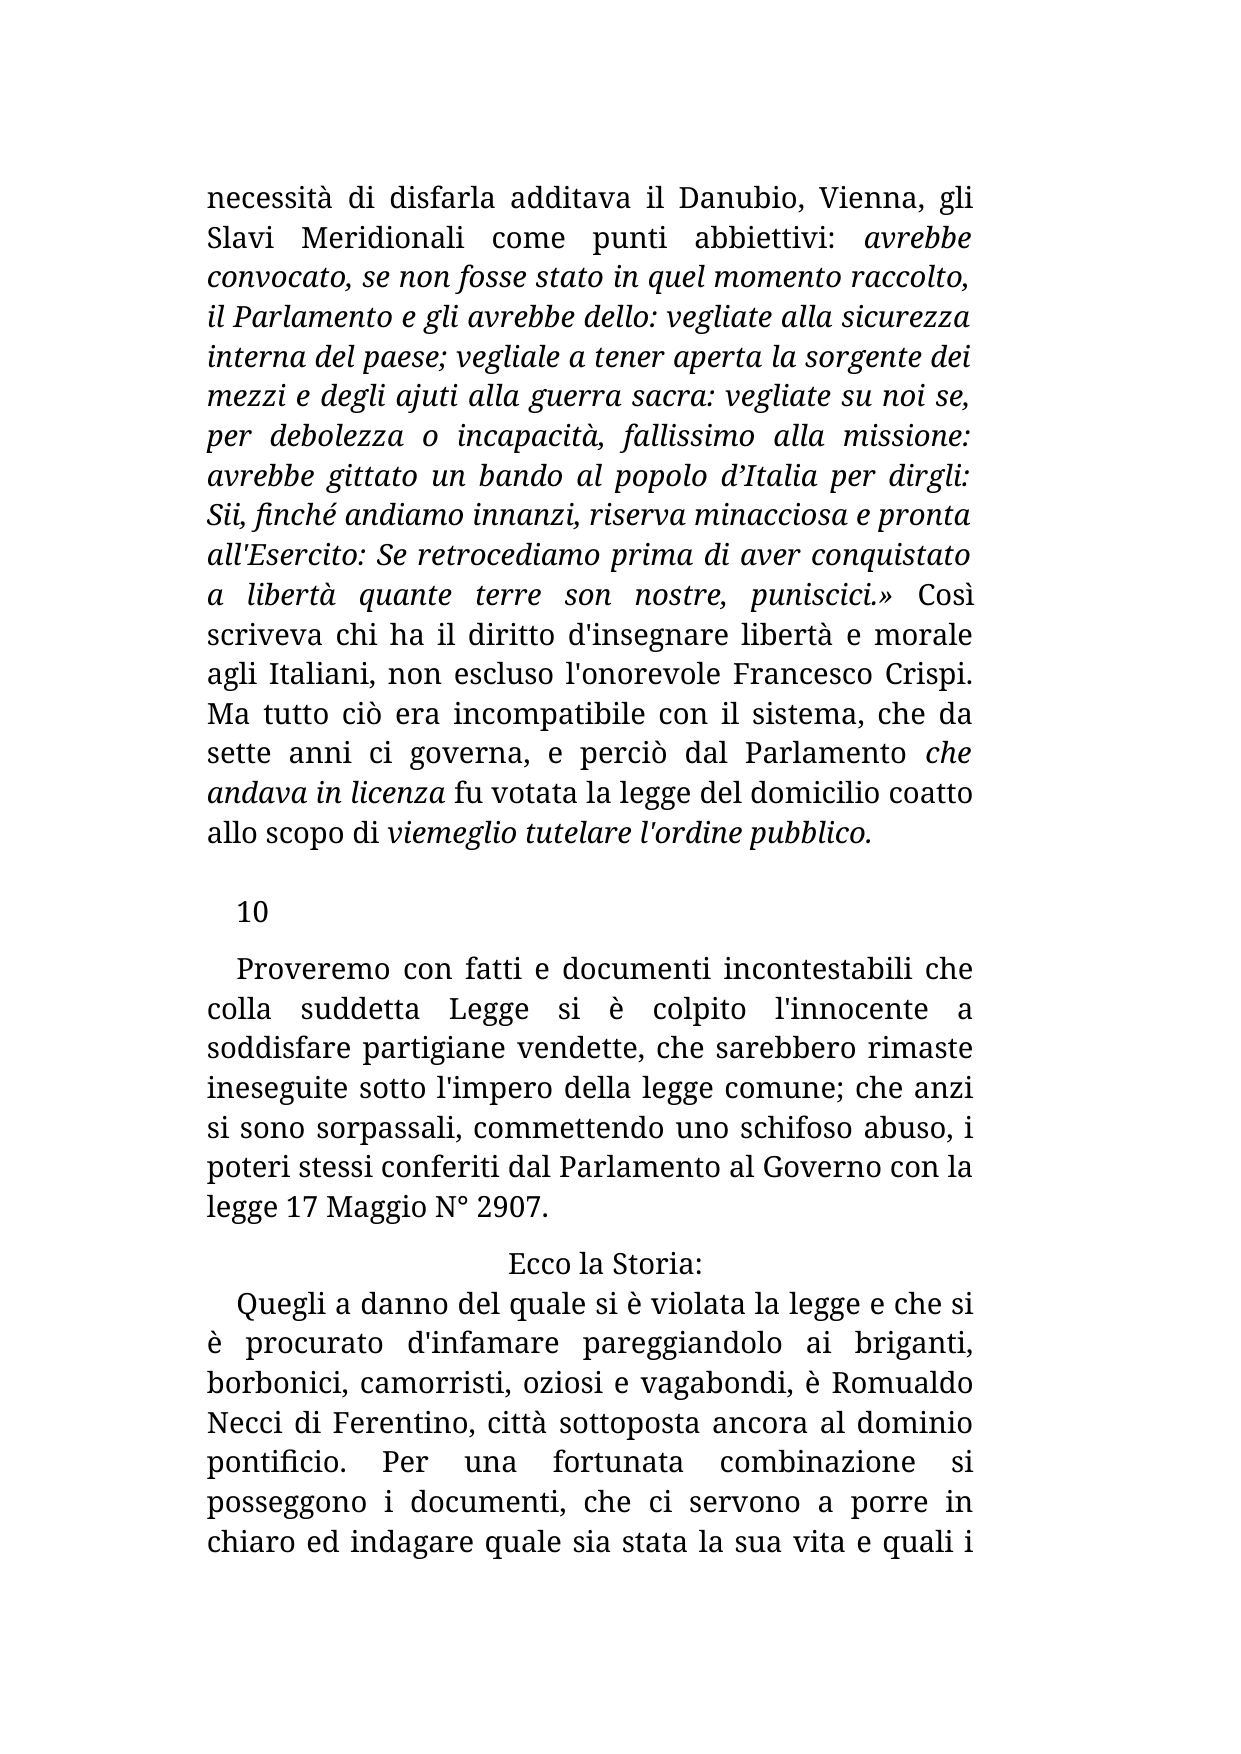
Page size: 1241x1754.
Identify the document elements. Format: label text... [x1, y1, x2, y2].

text necessità di disfarla additava il Danubio, Vienna, gli Slavi Meridionali come punti abbiettivi: avrebbe convocato, se non fosse stato in quel momento raccolto, il Parlamento e gli avrebbe dello: vegliate alla sicurezza interna del paese; vegliale a tener aperta la sorgente dei mezzi e degli ajuti alla guerra sacra: vegliate su noi se, per debolezza o incapacità, fallissimo alla missione: avrebbe gittato un bando al popolo d’Italia per dirgli: Sii, finché andiamo innanzi, riserva minacciosa e pronta all'Esercito: Se retrocediamo prima di aver conquistato a libertà quante terre son nostre, puniscici.» Così scriveva chi ha il diritto d'insegnare libertà e morale agli Italiani, non escluso l'onorevole Francesco Crispi. Ma tutto ciò era incompatibile con il sistema, che da sette anni ci governa, e perciò dal Parlamento che andava in licenza fu votata la legge del domicilio coatto allo scopo di viemeglio tutelare l'ordine pubblico. [207, 177, 974, 852]
text Proveremo con fatti e documenti incontestabili che colla suddetta Legge si è colpito l'innocente a soddisfare partigiane vendette, che sarebbero rimaste ineseguite sotto l'impero della legge comune; che anzi si sono sorpassali, commettendo uno schifoso abuso, i poteri stessi conferiti dal Parlamento al Governo con la legge 17 Maggio N° 2907. [207, 948, 974, 1226]
text Ecco la Storia: [207, 1243, 974, 1283]
text 10 [207, 892, 974, 931]
text Quegli a danno del quale si è violata la legge e che si è procurato d'infamare pareggiandolo ai briganti, borbonici, camorristi, oziosi e vagabondi, è Romualdo Necci di Ferentino, città sottoposta ancora al dominio pontificio. Per una fortunata combinazione si posseggono i documenti, che ci servono a porre in chiaro ed indagare quale sia stata la sua vita e quali i [207, 1283, 974, 1561]
